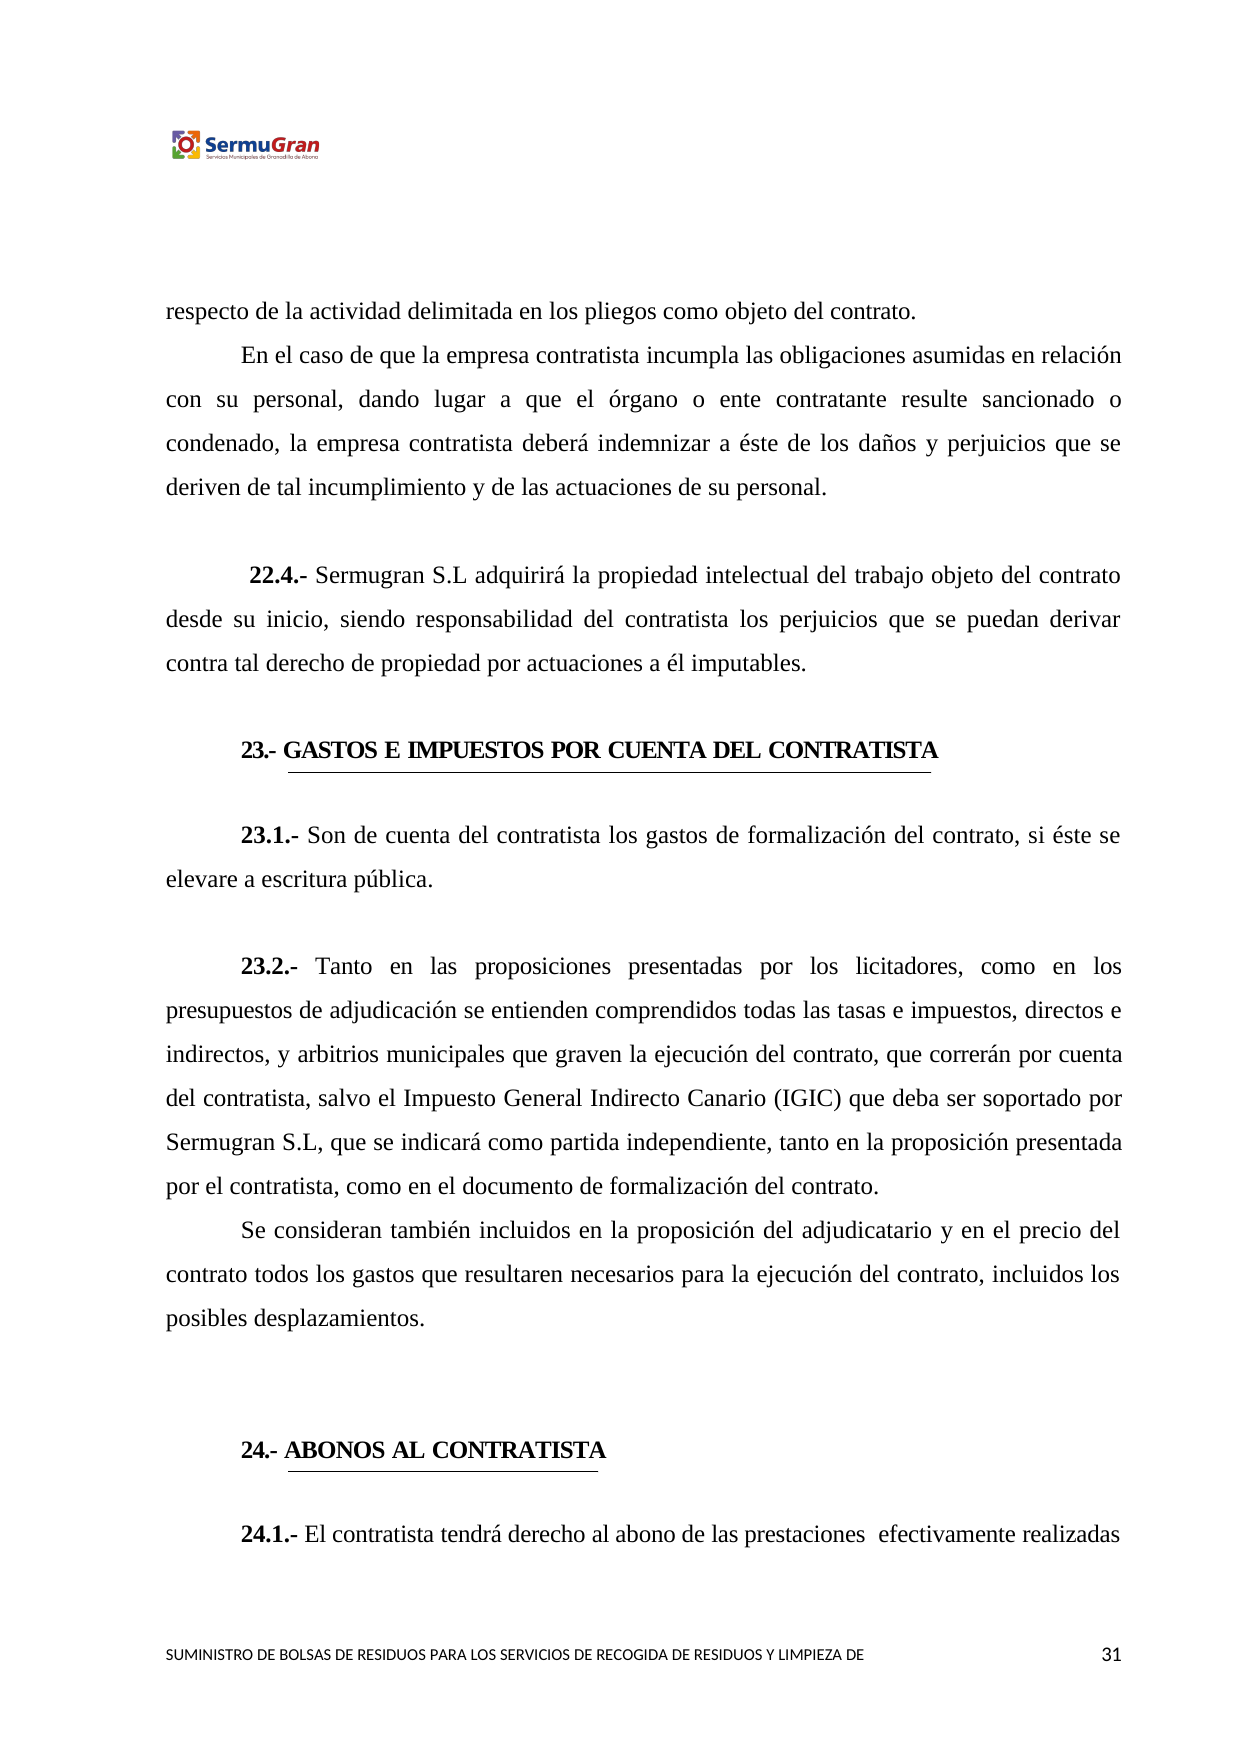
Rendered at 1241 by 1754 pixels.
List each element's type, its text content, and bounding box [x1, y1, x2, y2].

picture [165, 128, 325, 162]
text 23.2.- Tanto en las proposiciones presentadas por los licitadores, como en los presupuestos de adjudicación se entienden comprendidos todas las tasas e impuestos, directos e indirectos, y arbitrios municipales que graven la ejecución del contrato, que correrán por cuenta del contratista, salvo el Impuesto General Indirecto Canario (IGIC) que deba ser soportado por Sermugran S.L, que se indicará como partida independiente, tanto en la proposición presentada por el contratista, como en el documento de formalización del contrato. [166, 951, 1123, 1200]
text Se consideran también incluidos en la proposición del adjudicatario y en el precio del contrato todos los gastos que resultaren necesarios para la ejecución del contrato, incluidos los posibles desplazamientos. [166, 1215, 1121, 1332]
text respecto de la actividad delimitada en los pliegos como objeto del contrato. [166, 296, 1137, 325]
subtitle 24.- ABONOS AL CONTRATISTA [241, 1435, 1137, 1463]
text 24.1.- El contratista tendrá derecho al abono de las prestaciones efectivamente realizadas [241, 1519, 1137, 1548]
text En el caso de que la empresa contratista incumpla las obligaciones asumidas en relación con su personal, dando lugar a que el órgano o ente contratante resulte sancionado o condenado, la empresa contratista deberá indemnizar a éste de los daños y perjuicios que se deriven de tal incumplimiento y de las actuaciones de su personal. [166, 340, 1122, 501]
text 23.1.- Son de cuenta del contratista los gastos de formalización del contrato, si éste se elevare a escritura pública. [166, 820, 1121, 892]
text 22.4.- Sermugran S.L adquirirá la propiedad intelectual del trabajo objeto del contrato desde su inicio, siendo responsabilidad del contratista los perjuicios que se puedan derivar contra tal derecho de propiedad por actuaciones a él imputables. [166, 560, 1121, 676]
subtitle 23.- GASTOS E IMPUESTOS POR CUENTA DEL CONTRATISTA [241, 736, 1137, 764]
